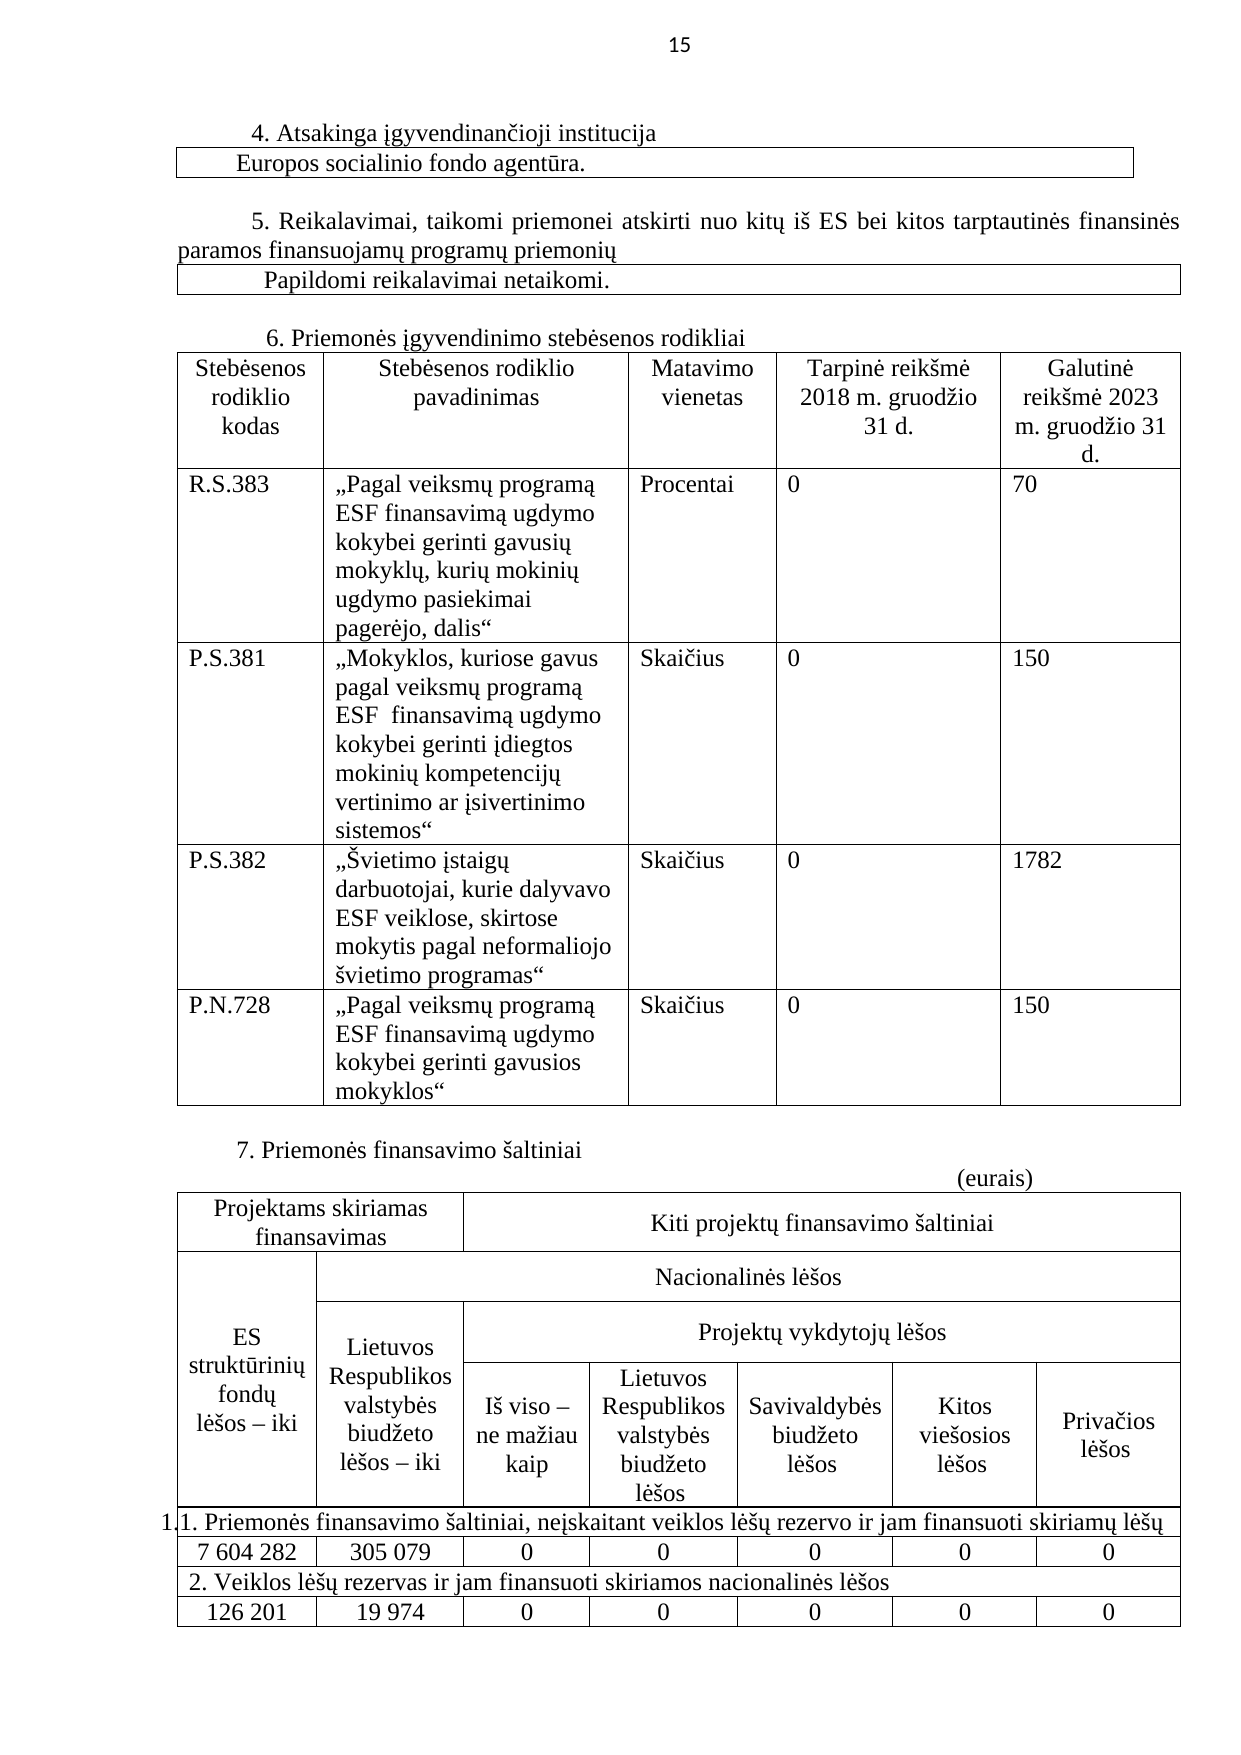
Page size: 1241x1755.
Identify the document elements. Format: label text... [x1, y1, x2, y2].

table_cell 0 [777, 643, 1000, 844]
table_header Tarpinė reikšmė 2018 m. gruodžio 31 d. [777, 353, 1000, 468]
table_header Stebėsenos rodiklio kodas [178, 353, 323, 468]
table_cell 0 [893, 1537, 1036, 1566]
table_header Stebėsenos rodiklio pavadinimas [324, 353, 628, 468]
table_cell 150 [1001, 990, 1180, 1105]
table_cell 0 [893, 1597, 1036, 1626]
table_cell Procentai [629, 469, 776, 642]
table_cell Iš viso – ne mažiau kaip [464, 1363, 589, 1506]
table_cell ES struktūrinių fondų lėšos – iki [178, 1252, 316, 1506]
table_header Matavimo vienetas [629, 353, 776, 468]
table_cell „Pagal veiksmų programą ESF finansavimą ugdymo kokybei gerinti gavusios mokyklos“ [324, 990, 628, 1105]
table_header Galutinė reikšmė 2023 m. gruodžio 31 d. [1001, 353, 1180, 468]
table_cell Savivaldybės biudžeto lėšos [738, 1363, 892, 1506]
table_cell P.N.728 [178, 990, 323, 1105]
table_cell Kitos viešosios lėšos [893, 1363, 1036, 1506]
table_cell „Švietimo įstaigų darbuotojai, kurie dalyvavo ESF veiklose, skirtose mokytis pagal neformaliojo švietimo programas“ [324, 845, 628, 989]
table_cell „Mokyklos, kuriose gavus pagal veiksmų programą ESF finansavimą ugdymo kokybei gerinti įdiegtos mokinių kompetencijų vertinimo ar įsivertinimo sistemos“ [324, 643, 628, 844]
table_cell Projektų vykdytojų lėšos [464, 1302, 1180, 1362]
text 6. Priemonės įgyvendinimo stebėsenos rodikliai [177, 323, 1181, 352]
text 5. Reikalavimai, taikomi priemonei atskirti nuo kitų iš ES bei kitos tarptautinės finansinės paramos finansuojamų programų priemonių [177, 206, 1181, 264]
table_cell 0 [777, 845, 1000, 989]
table_cell 1782 [1001, 845, 1180, 989]
text (eurais) [957, 1163, 1181, 1192]
table_cell 19 974 [317, 1597, 463, 1626]
table_cell R.S.383 [178, 469, 323, 642]
table_cell 305 079 [317, 1537, 463, 1566]
table_cell Skaičius [629, 845, 776, 989]
table_cell 0 [590, 1597, 737, 1626]
table_cell 0 [464, 1597, 589, 1626]
table_header Europos socialinio fondo agentūra. [177, 148, 1133, 177]
table_cell 0 [777, 990, 1000, 1105]
table_cell P.S.381 [178, 643, 323, 844]
text 7. Priemonės finansavimo šaltiniai [177, 1135, 1181, 1163]
table_cell Nacionalinės lėšos [317, 1252, 1180, 1301]
table_cell 126 201 [178, 1597, 316, 1626]
table_cell 0 [1037, 1537, 1180, 1566]
table_cell Lietuvos Respublikos valstybės biudžeto lėšos – iki [317, 1302, 463, 1506]
table_cell 150 [1001, 643, 1180, 844]
table_cell P.S.382 [178, 845, 323, 989]
table_cell 0 [1037, 1597, 1180, 1626]
table_cell „Pagal veiksmų programą ESF finansavimą ugdymo kokybei gerinti gavusių mokyklų, kurių mokinių ugdymo pasiekimai pagerėjo, dalis“ [324, 469, 628, 642]
table_cell 0 [738, 1537, 892, 1566]
table_cell 7 604 282 [178, 1537, 316, 1566]
table_header Kiti projektų finansavimo šaltiniai [464, 1193, 1180, 1251]
table_cell Skaičius [629, 643, 776, 844]
table_cell 0 [738, 1597, 892, 1626]
table_cell 2. Veiklos lėšų rezervas ir jam finansuoti skiriamos nacionalinės lėšos [178, 1567, 1180, 1596]
table_header Papildomi reikalavimai netaikomi. [178, 265, 1180, 294]
table_cell 0 [777, 469, 1000, 642]
table_cell Skaičius [629, 990, 776, 1105]
table_cell 0 [464, 1537, 589, 1566]
table_cell 70 [1001, 469, 1180, 642]
table_header Projektams skiriamas finansavimas [178, 1193, 463, 1251]
table_cell 0 [590, 1537, 737, 1566]
table_cell Privačios lėšos [1037, 1363, 1180, 1506]
table_cell Lietuvos Respublikos valstybės biudžeto lėšos [590, 1363, 737, 1506]
table_cell 1.1. Priemonės finansavimo šaltiniai, neįskaitant veiklos lėšų rezervo ir jam finansuoti skiriamų lėšų [178, 1508, 1180, 1536]
text 4. Atsakinga įgyvendinančioji institucija [177, 118, 1181, 147]
